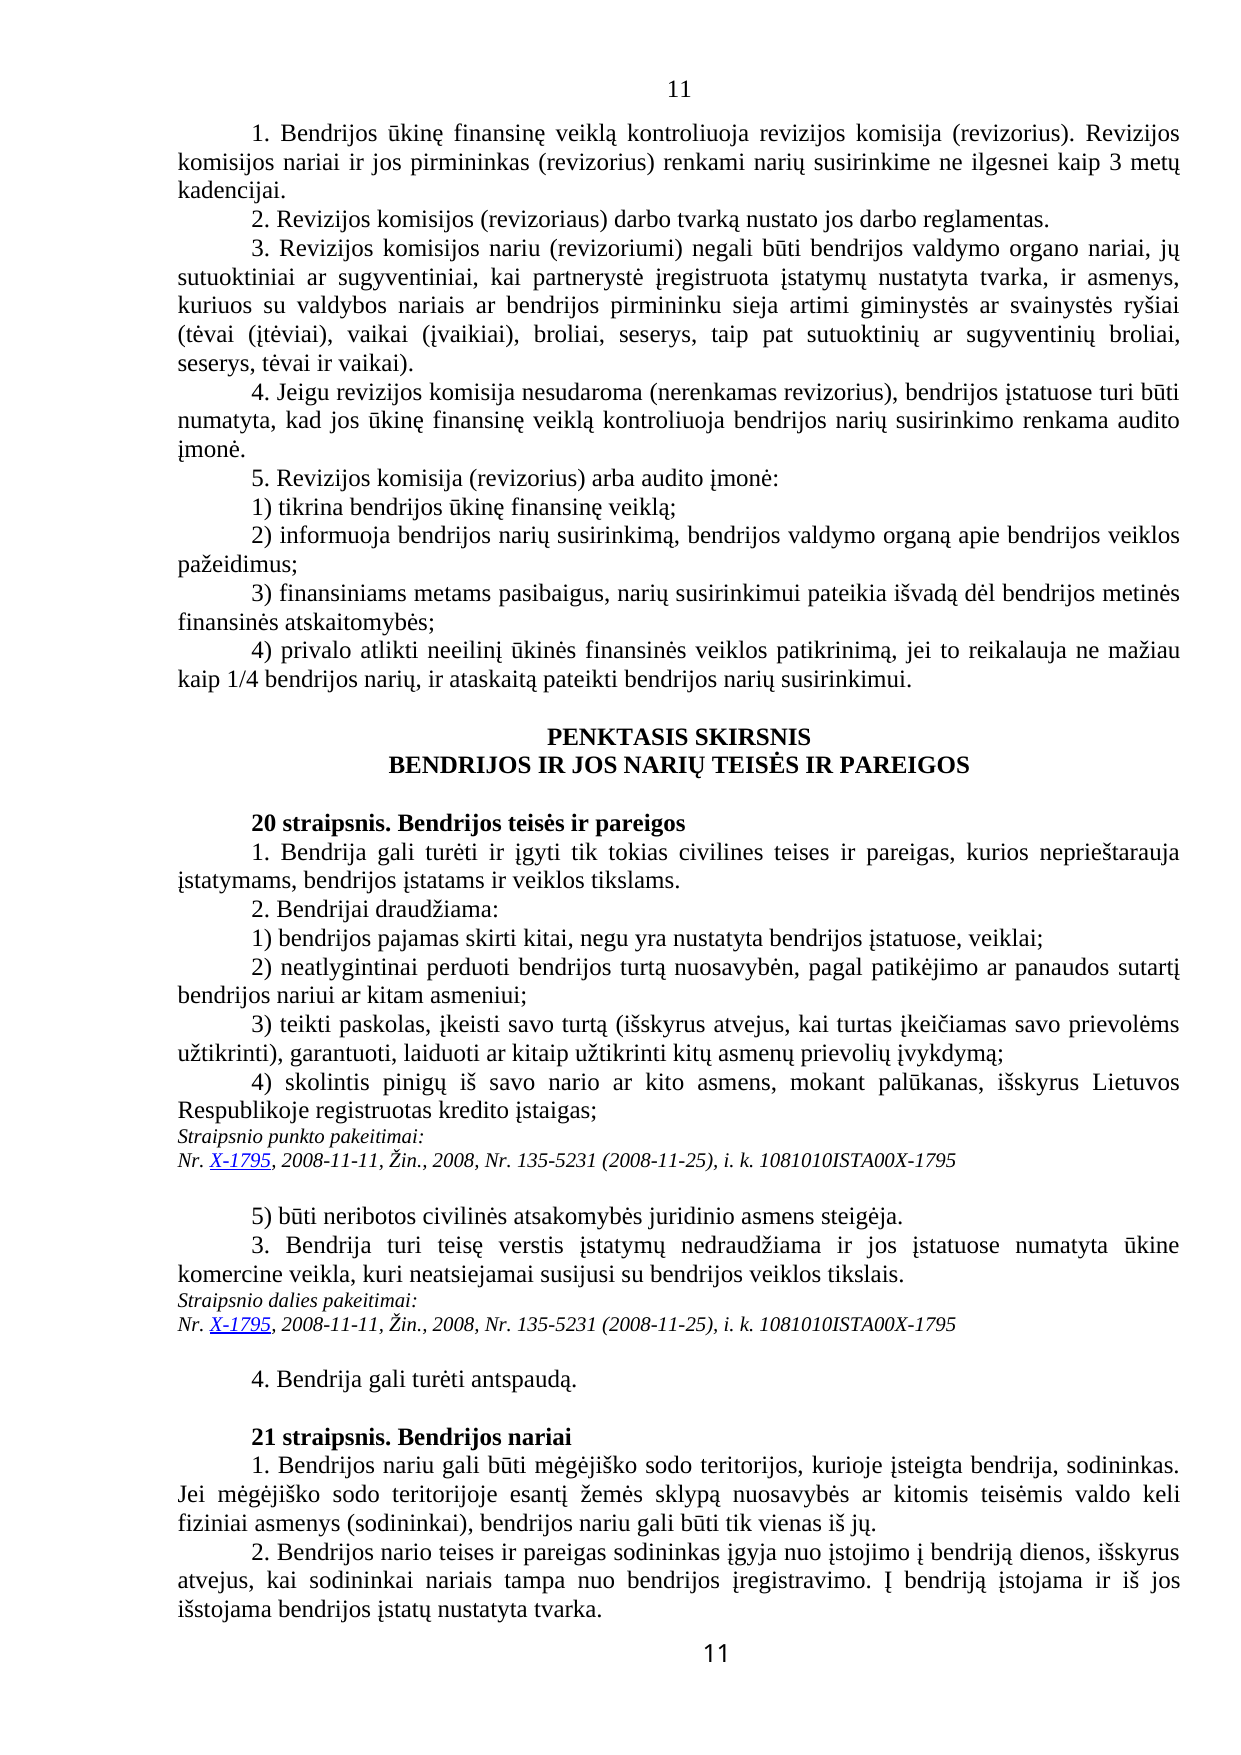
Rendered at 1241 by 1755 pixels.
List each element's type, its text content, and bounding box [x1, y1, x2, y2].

text PENKTASIS SKIRSNIS [177, 722, 1181, 751]
text 1) bendrijos pajamas skirti kitai, negu yra nustatyta bendrijos įstatuose, veiklai; [177, 923, 1181, 952]
text 4) privalo atlikti neeilinį ūkinės finansinės veiklos patikrinimą, jei to reikalauja ne mažiau kaip 1/4 bendrijos narių, ir ataskaitą pateikti bendrijos narių susirinkimui. [177, 636, 1181, 693]
text BENDRIJOS IR JOS NARIŲ TEISĖS IR PAREIGOS [177, 751, 1181, 779]
text 1. Bendrijos ūkinę finansinę veiklą kontroliuoja revizijos komisija (revizorius). Revizijos komisijos nariai ir jos pirmininkas (revizorius) renkami narių susirinkime ne ilgesnei kaip 3 metų kadencijai. [177, 118, 1181, 204]
text 2) informuoja bendrijos narių susirinkimą, bendrijos valdymo organą apie bendrijos veiklos pažeidimus; [177, 521, 1181, 578]
text 5) būti neribotos civilinės atsakomybės juridinio asmens steigėja. [177, 1201, 1181, 1230]
text 3. Bendrija turi teisę verstis įstatymų nedraudžiama ir jos įstatuose numatyta ūkine komercine veikla, kuri neatsiejamai susijusi su bendrijos veiklos tikslais. [177, 1230, 1181, 1287]
text 1. Bendrijos nariu gali būti mėgėjiško sodo teritorijos, kurioje įsteigta bendrija, sodininkas. Jei mėgėjiško sodo teritorijoje esantį žemės sklypą nuosavybės ar kitomis teisėmis valdo keli fiziniai asmenys (sodininkai), bendrijos nariu gali būti tik vienas iš jų. [177, 1451, 1181, 1537]
text 2. Bendrijos nario teises ir pareigas sodininkas įgyja nuo įstojimo į bendriją dienos, išskyrus atvejus, kai sodininkai nariais tampa nuo bendrijos įregistravimo. Į bendriją įstojama ir iš jos išstojama bendrijos įstatų nustatyta tvarka. [177, 1537, 1181, 1623]
text 21 straipsnis. Bendrijos nariai [177, 1422, 1181, 1451]
text 1. Bendrija gali turėti ir įgyti tik tokias civilines teises ir pareigas, kurios neprieštarauja įstatymams, bendrijos įstatams ir veiklos tikslams. [177, 837, 1181, 894]
text 20 straipsnis. Bendrijos teisės ir pareigos [177, 808, 1181, 837]
text 2. Revizijos komisijos (revizoriaus) darbo tvarką nustato jos darbo reglamentas. [177, 204, 1181, 233]
text Straipsnio punkto pakeitimai: [177, 1124, 1181, 1148]
text 4. Bendrija gali turėti antspaudą. [177, 1364, 1181, 1393]
text 1) tikrina bendrijos ūkinę finansinę veiklą; [177, 492, 1181, 521]
text 2. Bendrijai draudžiama: [177, 894, 1181, 923]
text 3) teikti paskolas, įkeisti savo turtą (išskyrus atvejus, kai turtas įkeičiamas savo prievolėms užtikrinti), garantuoti, laiduoti ar kitaip užtikrinti kitų asmenų prievolių įvykdymą; [177, 1009, 1181, 1067]
text Straipsnio dalies pakeitimai: [177, 1287, 1181, 1312]
text 5. Revizijos komisija (revizorius) arba audito įmonė: [177, 463, 1181, 492]
text 4. Jeigu revizijos komisija nesudaroma (nerenkamas revizorius), bendrijos įstatuose turi būti numatyta, kad jos ūkinę finansinę veiklą kontroliuoja bendrijos narių susirinkimo renkama audito įmonė. [177, 377, 1181, 463]
text Nr. X-1795, 2008-11-11, Žin., 2008, Nr. 135-5231 (2008-11-25), i. k. 1081010ISTA00X-1795 [177, 1312, 1181, 1336]
text 3) finansiniams metams pasibaigus, narių susirinkimui pateikia išvadą dėl bendrijos metinės finansinės atskaitomybės; [177, 578, 1181, 636]
text Nr. X-1795, 2008-11-11, Žin., 2008, Nr. 135-5231 (2008-11-25), i. k. 1081010ISTA00X-1795 [177, 1148, 1181, 1172]
text 2) neatlygintinai perduoti bendrijos turtą nuosavybėn, pagal patikėjimo ar panaudos sutartį bendrijos nariui ar kitam asmeniui; [177, 952, 1181, 1009]
text 4) skolintis pinigų iš savo nario ar kito asmens, mokant palūkanas, išskyrus Lietuvos Respublikoje registruotas kredito įstaigas; [177, 1067, 1181, 1124]
text 3. Revizijos komisijos nariu (revizoriumi) negali būti bendrijos valdymo organo nariai, jų sutuoktiniai ar sugyventiniai, kai partnerystė įregistruota įstatymų nustatyta tvarka, ir asmenys, kuriuos su valdybos nariais ar bendrijos pirmininku sieja artimi giminystės ar svainystės ryšiai (tėvai (įtėviai), vaikai (įvaikiai), broliai, seserys, taip pat sutuoktinių ar sugyventinių broliai, seserys, tėvai ir vaikai). [177, 233, 1181, 377]
